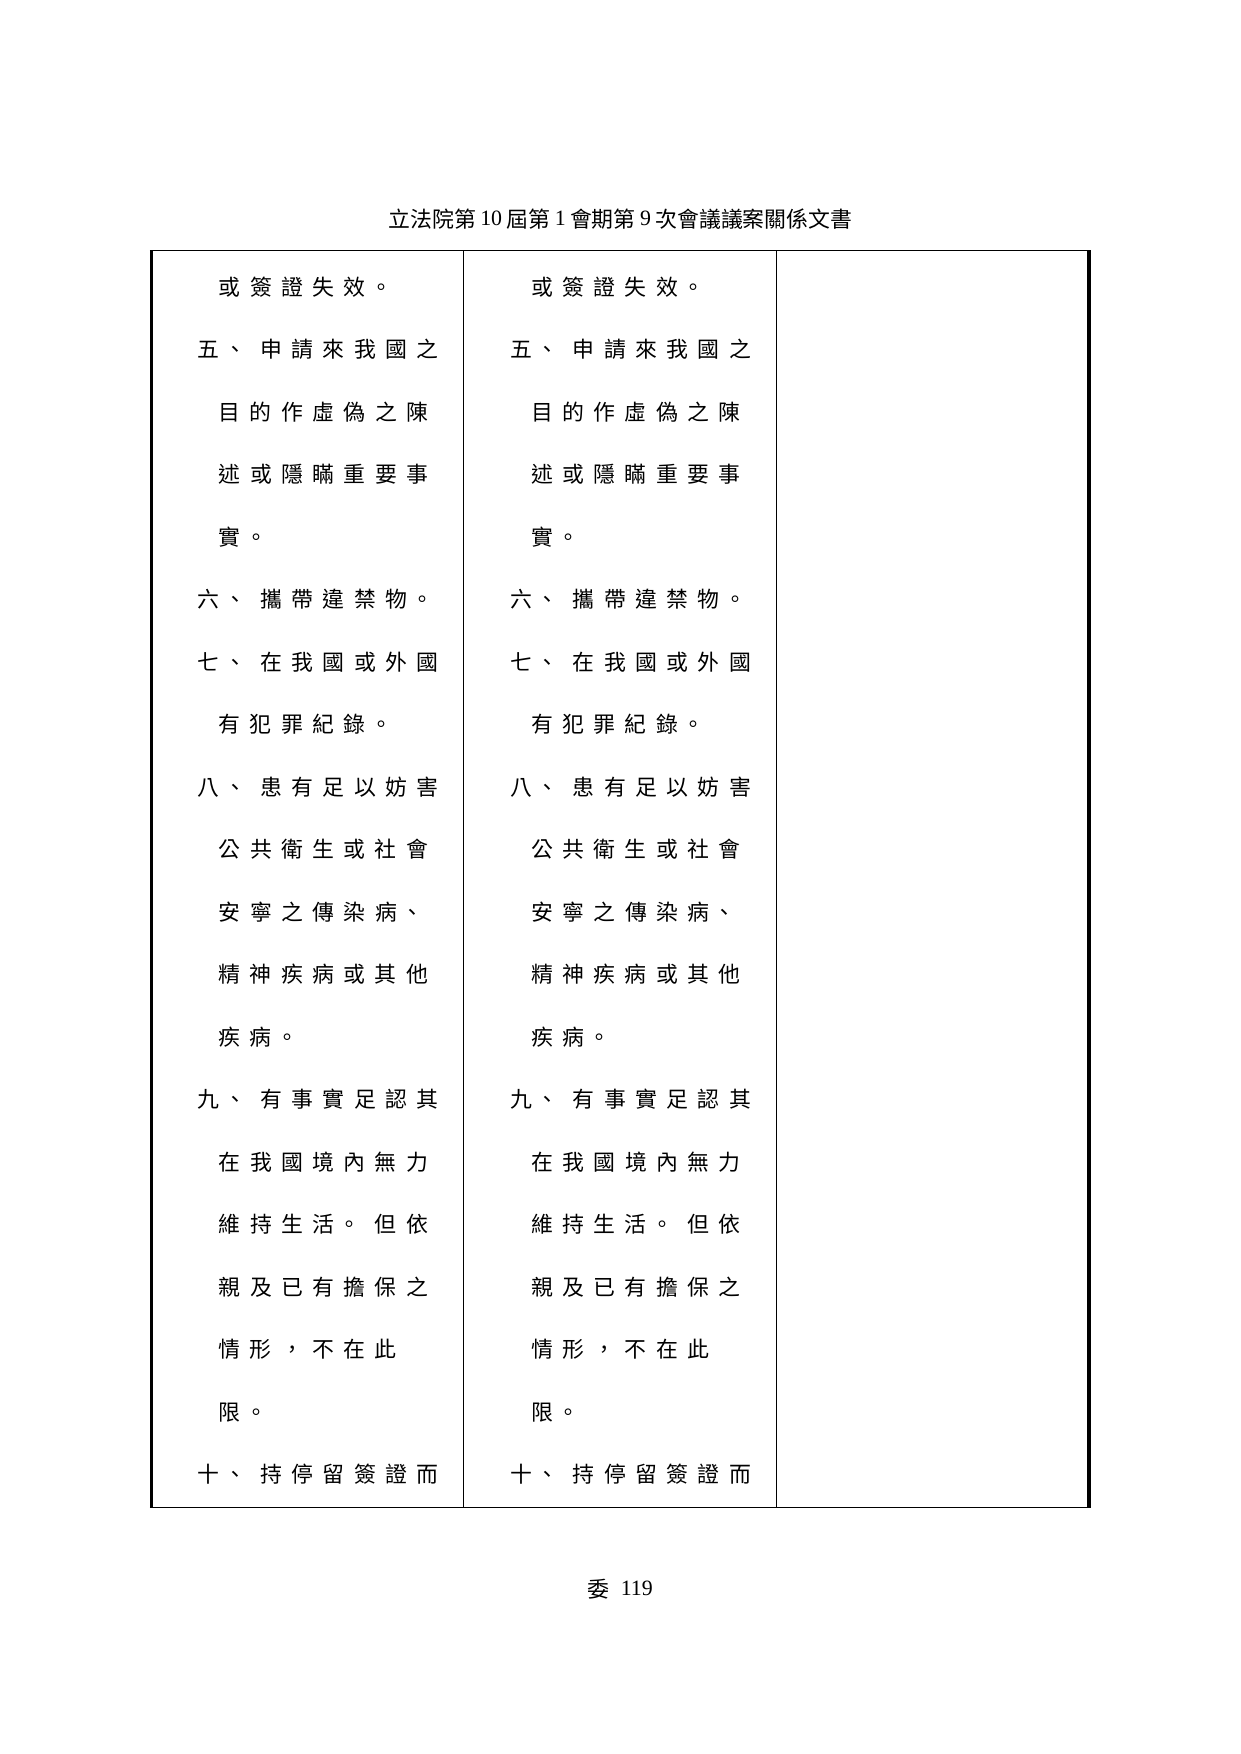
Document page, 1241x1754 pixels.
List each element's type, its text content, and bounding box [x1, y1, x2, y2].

table_cell 或簽證失效。 五、申請來我國之目的作虛偽之陳述或隱瞞重要事實。 六、攜帶違禁物。 七、在我國或外國有犯罪紀錄。 八、患有足以妨害公共衛生或社會安寧之傳染病、精神疾病或其他疾病。 九、有事實足認其在我國境內無力維持生活。但依親及已有擔保之情形，不在此限。 十、持停留簽證而 [153, 251, 463, 1507]
table_cell [777, 251, 1087, 1507]
table_cell 或簽證失效。 五、申請來我國之目的作虛偽之陳述或隱瞞重要事實。 六、攜帶違禁物。 七、在我國或外國有犯罪紀錄。 八、患有足以妨害公共衛生或社會安寧之傳染病、精神疾病或其他疾病。 九、有事實足認其在我國境內無力維持生活。但依親及已有擔保之情形，不在此限。 十、持停留簽證而 [464, 251, 776, 1507]
